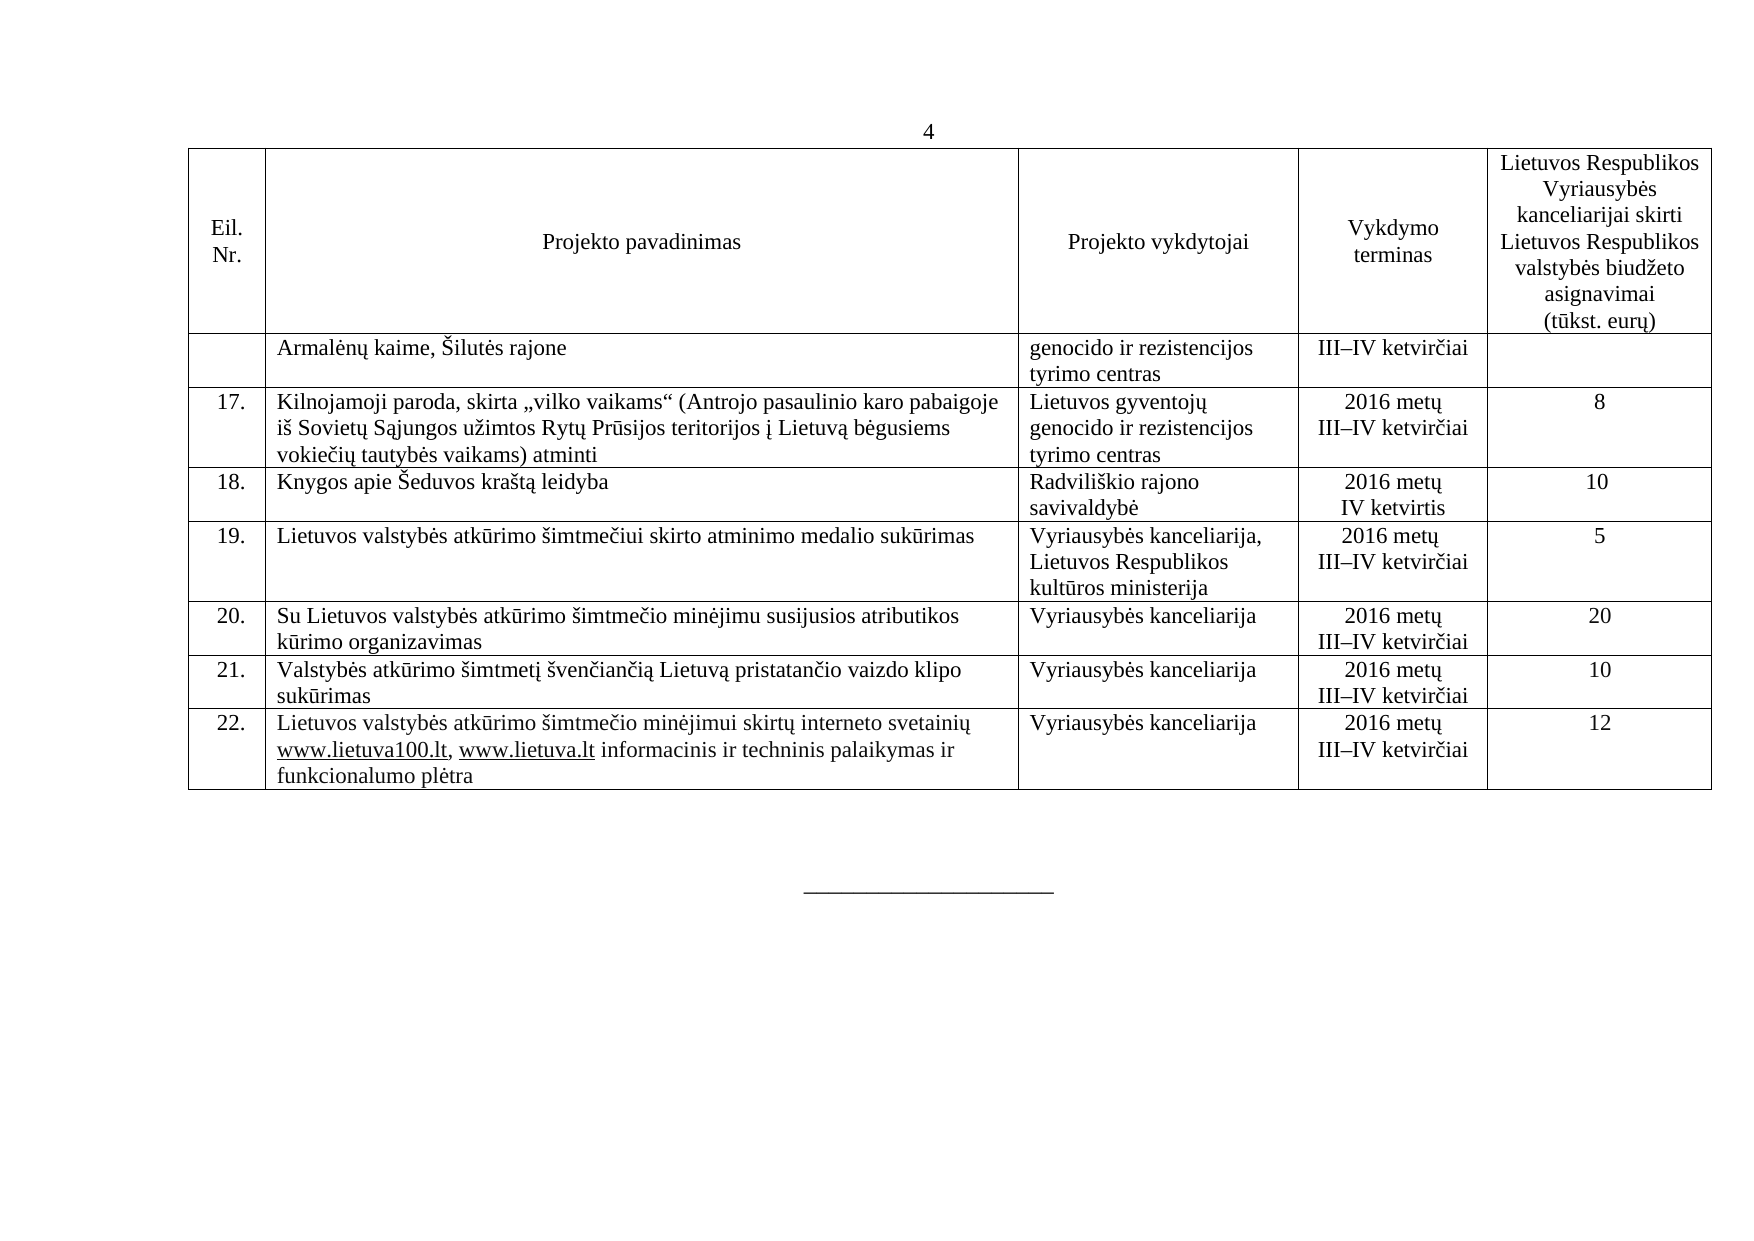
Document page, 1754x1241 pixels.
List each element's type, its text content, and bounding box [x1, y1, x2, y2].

table_cell Vyriausybės kanceliarija [1019, 709, 1298, 788]
table_cell Vyriausybės kanceliarija [1019, 656, 1298, 708]
table_cell 2016 metų IV ketvirtis [1299, 468, 1487, 521]
table_cell 20. [189, 602, 265, 654]
table_cell 10 [1488, 468, 1711, 521]
table_cell 5 [1488, 522, 1711, 601]
table_cell Kilnojamoji paroda, skirta „vilko vaikams“ (Antrojo pasaulinio karo pabaigoje iš Sovietų Sąjungos užimtos Rytų Prūsijos teritorijos į Lietuvą bėgusiems vokiečių tautybės vaikams) atminti [266, 388, 1018, 467]
table_cell III–IV ketvirčiai [1299, 334, 1487, 387]
table_cell 18. [189, 468, 265, 521]
table_cell Vyriausybės kanceliarija, Lietuvos Respublikos kultūros ministerija [1019, 522, 1298, 601]
table_cell Lietuvos valstybės atkūrimo šimtmečio minėjimui skirtų interneto svetainių www.lietuva100.lt, www.lietuva.lt informacinis ir techninis palaikymas ir funkcionalumo plėtra [266, 709, 1018, 788]
table_header Projekto pavadinimas [266, 149, 1018, 333]
table_cell 17. [189, 388, 265, 467]
table_cell 2016 metų III–IV ketvirčiai [1299, 522, 1487, 601]
table_header Vykdymo terminas [1299, 149, 1487, 333]
text –––––––––––––––––––– [177, 876, 1680, 904]
table_cell 2016 metų III–IV ketvirčiai [1299, 602, 1487, 654]
table_cell 21. [189, 656, 265, 708]
table_cell 22. [189, 709, 265, 788]
table_cell 2016 metų III–IV ketvirčiai [1299, 656, 1487, 708]
table_cell 2016 metų III–IV ketvirčiai [1299, 709, 1487, 788]
table_cell Radviliškio rajono savivaldybė [1019, 468, 1298, 521]
table_cell Valstybės atkūrimo šimtmetį švenčiančią Lietuvą pristatančio vaizdo klipo sukūrimas [266, 656, 1018, 708]
table_cell Knygos apie Šeduvos kraštą leidyba [266, 468, 1018, 521]
table_header Projekto vykdytojai [1019, 149, 1298, 333]
table_cell 8 [1488, 388, 1711, 467]
table_cell Armalėnų kaime, Šilutės rajone [266, 334, 1018, 387]
table_cell Vyriausybės kanceliarija [1019, 602, 1298, 654]
table_cell Su Lietuvos valstybės atkūrimo šimtmečio minėjimu susijusios atributikos kūrimo organizavimas [266, 602, 1018, 654]
table_cell 2016 metų III–IV ketvirčiai [1299, 388, 1487, 467]
table_cell Lietuvos valstybės atkūrimo šimtmečiui skirto atminimo medalio sukūrimas [266, 522, 1018, 601]
table_cell Lietuvos gyventojų genocido ir rezistencijos tyrimo centras [1019, 388, 1298, 467]
table_header Eil. Nr. [189, 149, 265, 333]
table_cell 19. [189, 522, 265, 601]
table_cell [1488, 334, 1711, 387]
table_cell 20 [1488, 602, 1711, 654]
table_cell 12 [1488, 709, 1711, 788]
table_cell genocido ir rezistencijos tyrimo centras [1019, 334, 1298, 387]
table_cell [189, 334, 265, 387]
table_header Lietuvos Respublikos Vyriausybės kanceliarijai skirti Lietuvos Respublikos valstybės biudžeto asignavimai (tūkst. eurų) [1488, 149, 1711, 333]
table_cell 10 [1488, 656, 1711, 708]
